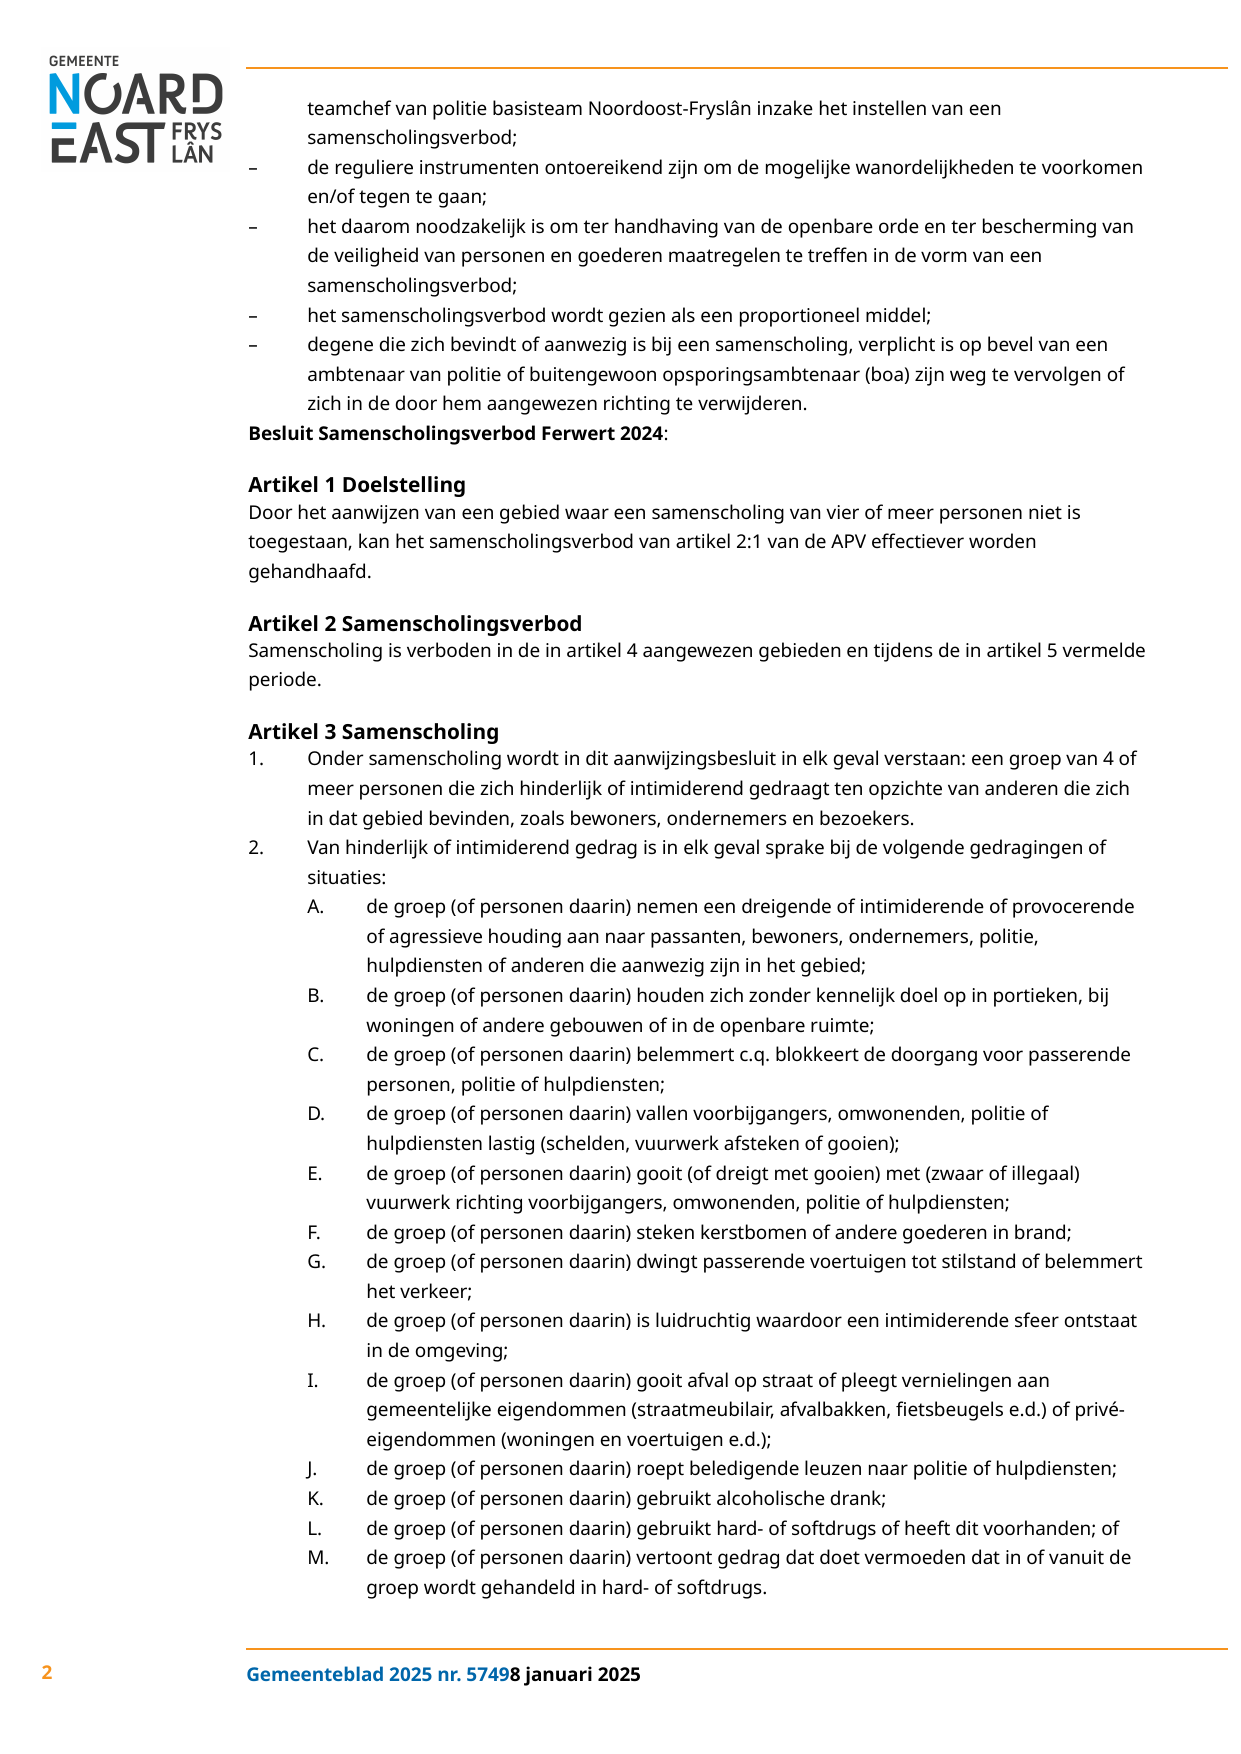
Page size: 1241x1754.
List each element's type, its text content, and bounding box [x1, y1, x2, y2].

text Artikel 1 Doelstelling [248, 471, 1152, 499]
list de groep (of personen daarin) nemen een dreigende of intimiderende of provocerende of agressieve houding aan naar passanten, bewoners, ondernemers, politie, hulpdiensten of anderen die aanwezig zijn in het gebied; [307, 893, 1152, 978]
list Onder samenscholing wordt in dit aanwijzingsbesluit in elk geval verstaan: een groep van 4 of meer personen die zich hinderlijk of intimiderend gedraagt ten opzichte van anderen die zich in dat gebied bevinden, zoals bewoners, ondernemers en bezoekers. [248, 746, 1152, 830]
list de groep (of personen daarin) vertoont gedrag dat doet vermoeden dat in of vanuit de groep wordt gehandeld in hard- of softdrugs. [307, 1544, 1152, 1599]
list de groep (of personen daarin) gooit afval op straat of pleegt vernielingen aan gemeentelijke eigendommen (straatmeubilair, afvalbakken, fietsbeugels e.d.) of privé-eigendommen (woningen en voertuigen e.d.); [307, 1367, 1152, 1452]
list degene die zich bevindt of aanwezig is bij een samenscholing, verplicht is op bevel van een ambtenaar van politie of buitengewoon opsporingsambtenaar (boa) zijn weg te vervolgen of zich in de door hem aangewezen richting te verwijderen. [248, 331, 1152, 416]
list de groep (of personen daarin) vallen voorbijgangers, omwonenden, politie of hulpdiensten lastig (schelden, vuurwerk afsteken of gooien); [307, 1101, 1152, 1156]
list Van hinderlijk of intimiderend gedrag is in elk geval sprake bij de volgende gedragingen of situaties: [248, 834, 1152, 889]
list de groep (of personen daarin) dwingt passerende voertuigen tot stilstand of belemmert het verkeer; [307, 1248, 1152, 1304]
list de groep (of personen daarin) houden zich zonder kennelijk doel op in portieken, bij woningen of andere gebouwen of in de openbare ruimte; [307, 982, 1152, 1037]
list de reguliere instrumenten ontoereikend zijn om de mogelijke wanordelijkheden te voorkomen en/of tegen te gaan; [248, 154, 1152, 209]
list de groep (of personen daarin) is luidruchtig waardoor een intimiderende sfeer ontstaat in de omgeving; [307, 1308, 1152, 1363]
list de groep (of personen daarin) steken kerstbomen of andere goederen in brand; [307, 1219, 1152, 1244]
picture [41, 47, 231, 172]
text Artikel 2 Samenscholingsverbod [248, 609, 1152, 637]
list de groep (of personen daarin) belemmert c.q. blokkeert de doorgang voor passerende personen, politie of hulpdiensten; [307, 1041, 1152, 1097]
list het samenscholingsverbod wordt gezien als een proportioneel middel; [248, 302, 1152, 328]
list het daarom noodzakelijk is om ter handhaving van de openbare orde en ter bescherming van de veiligheid van personen en goederen maatregelen te treffen in de vorm van een samenscholingsverbod; [248, 213, 1152, 298]
text Door het aanwijzen van een gebied waar een samenscholing van vier of meer personen niet is toegestaan, kan het samenscholingsverbod van artikel 2:1 van de APV effectiever worden gehandhaafd. [248, 499, 1152, 584]
text Samenscholing is verboden in de in artikel 4 aangewezen gebieden en tijdens de in artikel 5 vermelde periode. [248, 637, 1152, 692]
list de groep (of personen daarin) gebruikt alcoholische drank; [307, 1485, 1152, 1511]
list teamchef van politie basisteam Noordoost-Fryslân inzake het instellen van een samenscholingsverbod; [248, 95, 1152, 150]
list de groep (of personen daarin) gooit (of dreigt met gooien) met (zwaar of illegaal) vuurwerk richting voorbijgangers, omwonenden, politie of hulpdiensten; [307, 1160, 1152, 1215]
text Artikel 3 Samenscholing [248, 717, 1152, 746]
list de groep (of personen daarin) roept beledigende leuzen naar politie of hulpdiensten; [307, 1456, 1152, 1481]
text Besluit Samenscholingsverbod Ferwert 2024: [248, 420, 1152, 446]
list de groep (of personen daarin) gebruikt hard- of softdrugs of heeft dit voorhanden; of [307, 1515, 1152, 1540]
